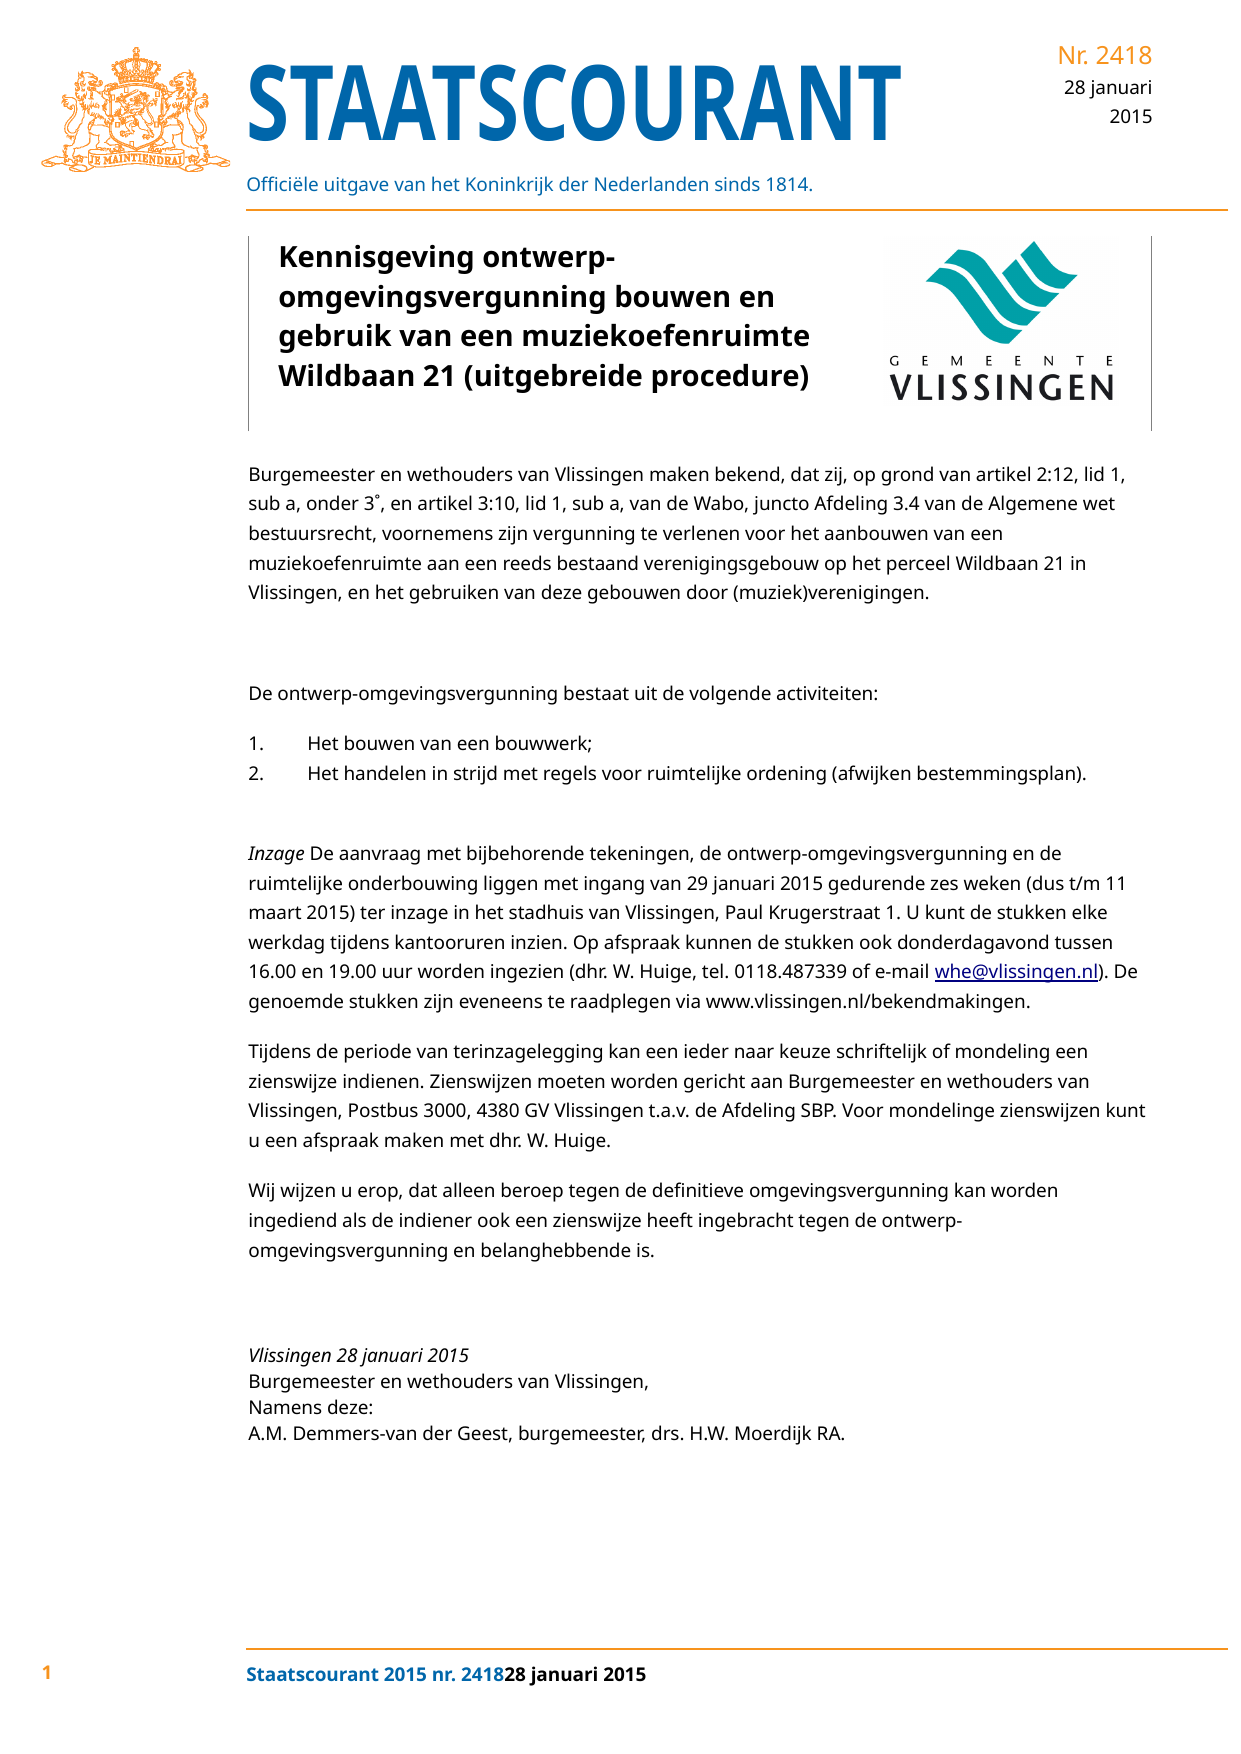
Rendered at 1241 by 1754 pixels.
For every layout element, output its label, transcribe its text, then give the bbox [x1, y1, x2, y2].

list Het bouwen van een bouwwerk; [248, 731, 1152, 756]
text Burgemeester en wethouders van Vlissingen maken bekend, dat zij, op grond van artikel 2:12, lid 1, sub a, onder 3˚, en artikel 3:10, lid 1, sub a, van de Wabo, juncto Afdeling 3.4 van de Algemene wet bestuursrecht, voornemens zijn vergunning te verlenen voor het aanbouwen van een muziekoefenruimte aan een reeds bestaand verenigingsgebouw op het perceel Wildbaan 21 in Vlissingen, en het gebruiken van deze gebouwen door (muziek)verenigingen. [248, 461, 1152, 605]
text De ontwerp-omgevingsvergunning bestaat uit de volgende activiteiten: [248, 680, 1152, 706]
table_header [850, 236, 1151, 431]
picture [882, 236, 1119, 406]
text Inzage De aanvraag met bijbehorende tekeningen, de ontwerp-omgevingsvergunning en de ruimtelijke onderbouwing liggen met ingang van 29 januari 2015 gedurende zes weken (dus t/m 11 maart 2015) ter inzage in het stadhuis van Vlissingen, Paul Krugerstraat 1. U kunt de stukken elke werkdag tijdens kantooruren inzien. Op afspraak kunnen de stukken ook donderdagavond tussen 16.00 en 19.00 uur worden ingezien (dhr. W. Huige, tel. 0118.487339 of e-mail whe@vlissingen.nl). De genoemde stukken zijn eveneens te raadplegen via www.vlissingen.nl/bekendmakingen. [248, 840, 1152, 1014]
list Het handelen in strijd met regels voor ruimtelijke ordening (afwijken bestemmingsplan). [248, 760, 1152, 786]
text Namens deze: [248, 1394, 1152, 1420]
picture [41, 47, 231, 172]
text A.M. Demmers-van der Geest, burgemeester, drs. H.W. Moerdijk RA. [248, 1420, 1152, 1445]
text Vlissingen 28 januari 2015 [248, 1342, 1152, 1368]
text Burgemeester en wethouders van Vlissingen, [248, 1368, 1152, 1394]
text Tijdens de periode van terinzagelegging kan een ieder naar keuze schriftelijk of mondeling een zienswijze indienen. Zienswijzen moeten worden gericht aan Burgemeester en wethouders van Vlissingen, Postbus 3000, 4380 GV Vlissingen t.a.v. de Afdeling SBP. Voor mondelinge zienswijzen kunt u een afspraak maken met dhr. W. Huige. [248, 1038, 1152, 1153]
table_header Kennisgeving ontwerp-omgevingsvergunning bouwen en gebruik van een muziekoefenruimte Wildbaan 21 (uitgebreide procedure) [249, 236, 850, 431]
text Wij wijzen u erop, dat alleen beroep tegen de definitieve omgevingsvergunning kan worden ingediend als de indiener ook een zienswijze heeft ingebracht tegen de ontwerp-omgevingsvergunning en belanghebbende is. [248, 1178, 1152, 1262]
